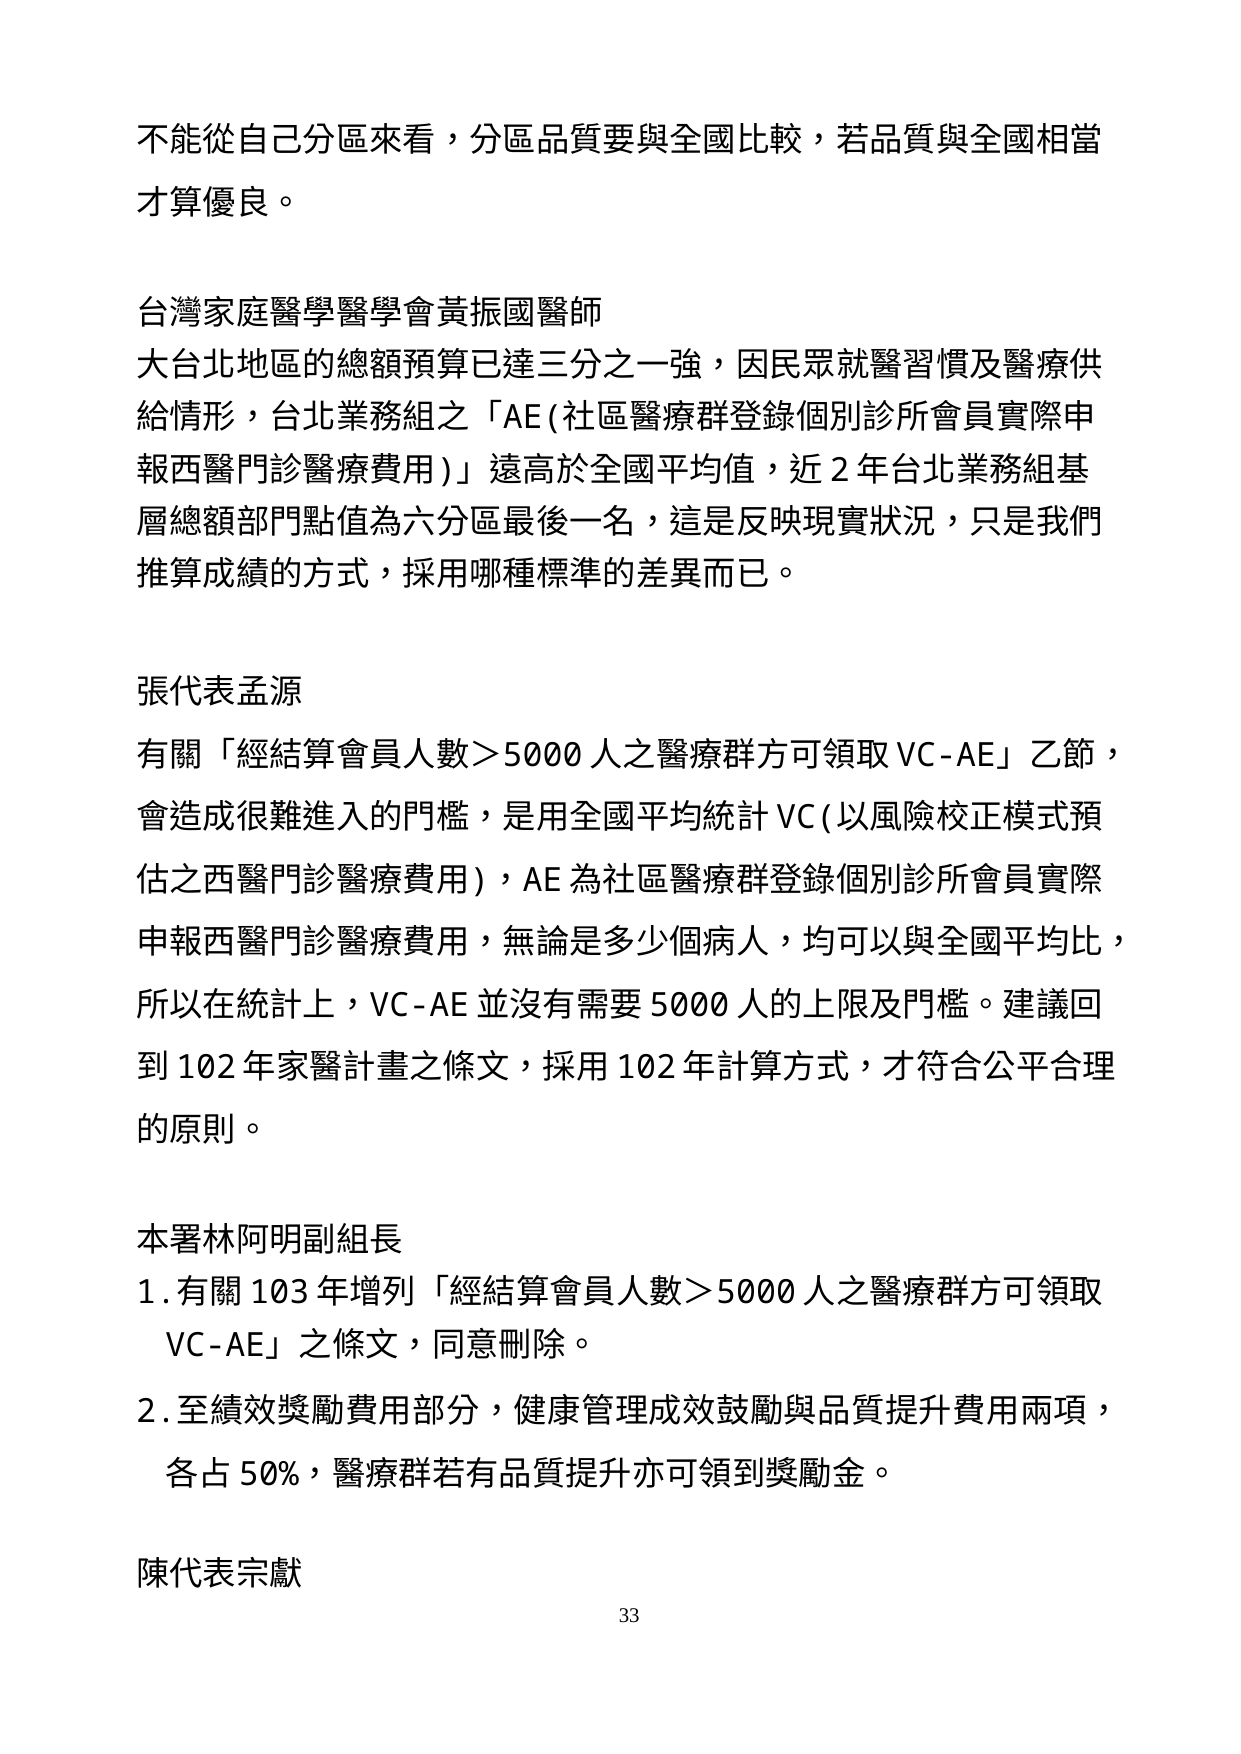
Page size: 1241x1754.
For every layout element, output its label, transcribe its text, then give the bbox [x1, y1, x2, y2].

text 有關「經結算會員人數＞5000人之醫療群方可領取VC-AE」乙節，會造成很難進入的門檻，是用全國平均統計VC(以風險校正模式預估之西醫門診醫療費用)，AE為社區醫療群登錄個別診所會員實際申報西醫門診醫療費用，無論是多少個病人，均可以與全國平均比，所以在統計上，VC-AE並沒有需要5000人的上限及門檻。建議回到102年家醫計畫之條文，採用102年計算方式，才符合公平合理的原則。 [136, 710, 1122, 1148]
text 陳代表宗獻 [136, 1543, 1122, 1596]
text 本署林阿明副組長 [136, 1210, 1122, 1262]
text 2.至績效獎勵費用部分，健康管理成效鼓勵與品質提升費用兩項，各占50%，醫療群若有品質提升亦可領到獎勵金。 [136, 1366, 1122, 1491]
text 張代表孟源 [136, 648, 1122, 710]
text 大台北地區的總額預算已達三分之一強，因民眾就醫習慣及醫療供給情形，台北業務組之「AE(社區醫療群登錄個別診所會員實際申報西醫門診醫療費用)」遠高於全國平均值，近2年台北業務組基層總額部門點值為六分區最後一名，這是反映現實狀況，只是我們推算成績的方式，採用哪種標準的差異而已。 [136, 335, 1122, 596]
text 台灣家庭醫學醫學會黃振國醫師 [136, 283, 1122, 335]
text 1.有關103年增列「經結算會員人數＞5000人之醫療群方可領取VC-AE」之條文，同意刪除。 [136, 1262, 1122, 1366]
text 不能從自己分區來看，分區品質要與全國比較，若品質與全國相當才算優良。 [136, 96, 1122, 221]
